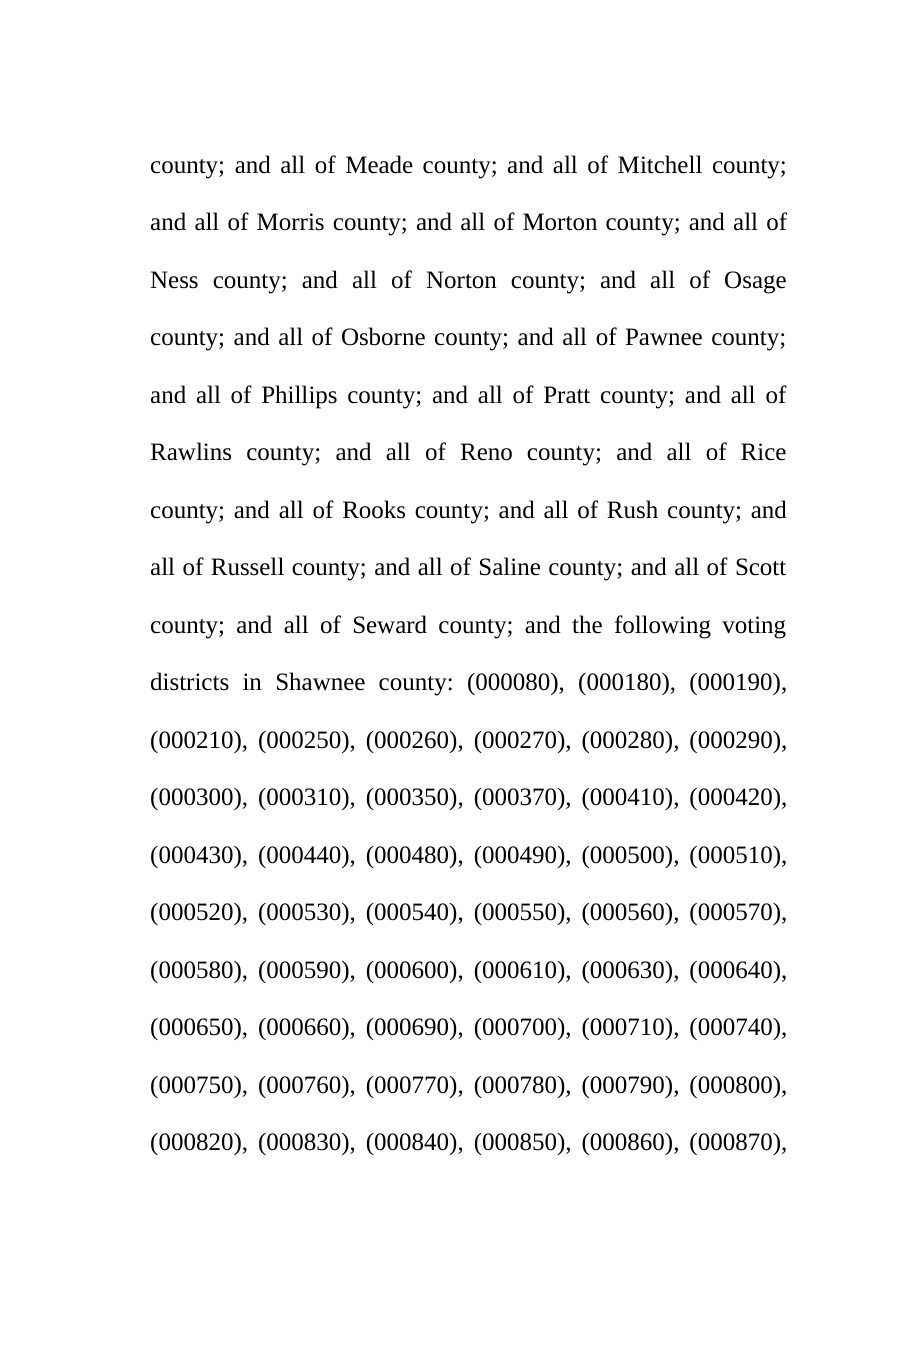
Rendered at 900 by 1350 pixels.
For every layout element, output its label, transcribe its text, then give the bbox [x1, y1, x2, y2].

text county; and all of Meade county; and all of Mitchell county; and all of Morris county; and all of Morton county; and all of Ness county; and all of Norton county; and all of Osage county; and all of Osborne county; and all of Pawnee county; and all of Phillips county; and all of Pratt county; and all of Rawlins county; and all of Reno county; and all of Rice county; and all of Rooks county; and all of Rush county; and all of Russell county; and all of Saline county; and all of Scott county; and all of Seward county; and the following voting districts in Shawnee county: (000080), (000180), (000190), (000210), (000250), (000260), (000270), (000280), (000290), (000300), (000310), (000350), (000370), (000410), (000420), (000430), (000440), (000480), (000490), (000500), (000510), (000520), (000530), (000540), (000550), (000560), (000570), (000580), (000590), (000600), (000610), (000630), (000640), (000650), (000660), (000690), (000700), (000710), (000740), (000750), (000760), (000770), (000780), (000790), (000800), (000820), (000830), (000840), (000850), (000860), (000870), [150, 150, 787, 1156]
